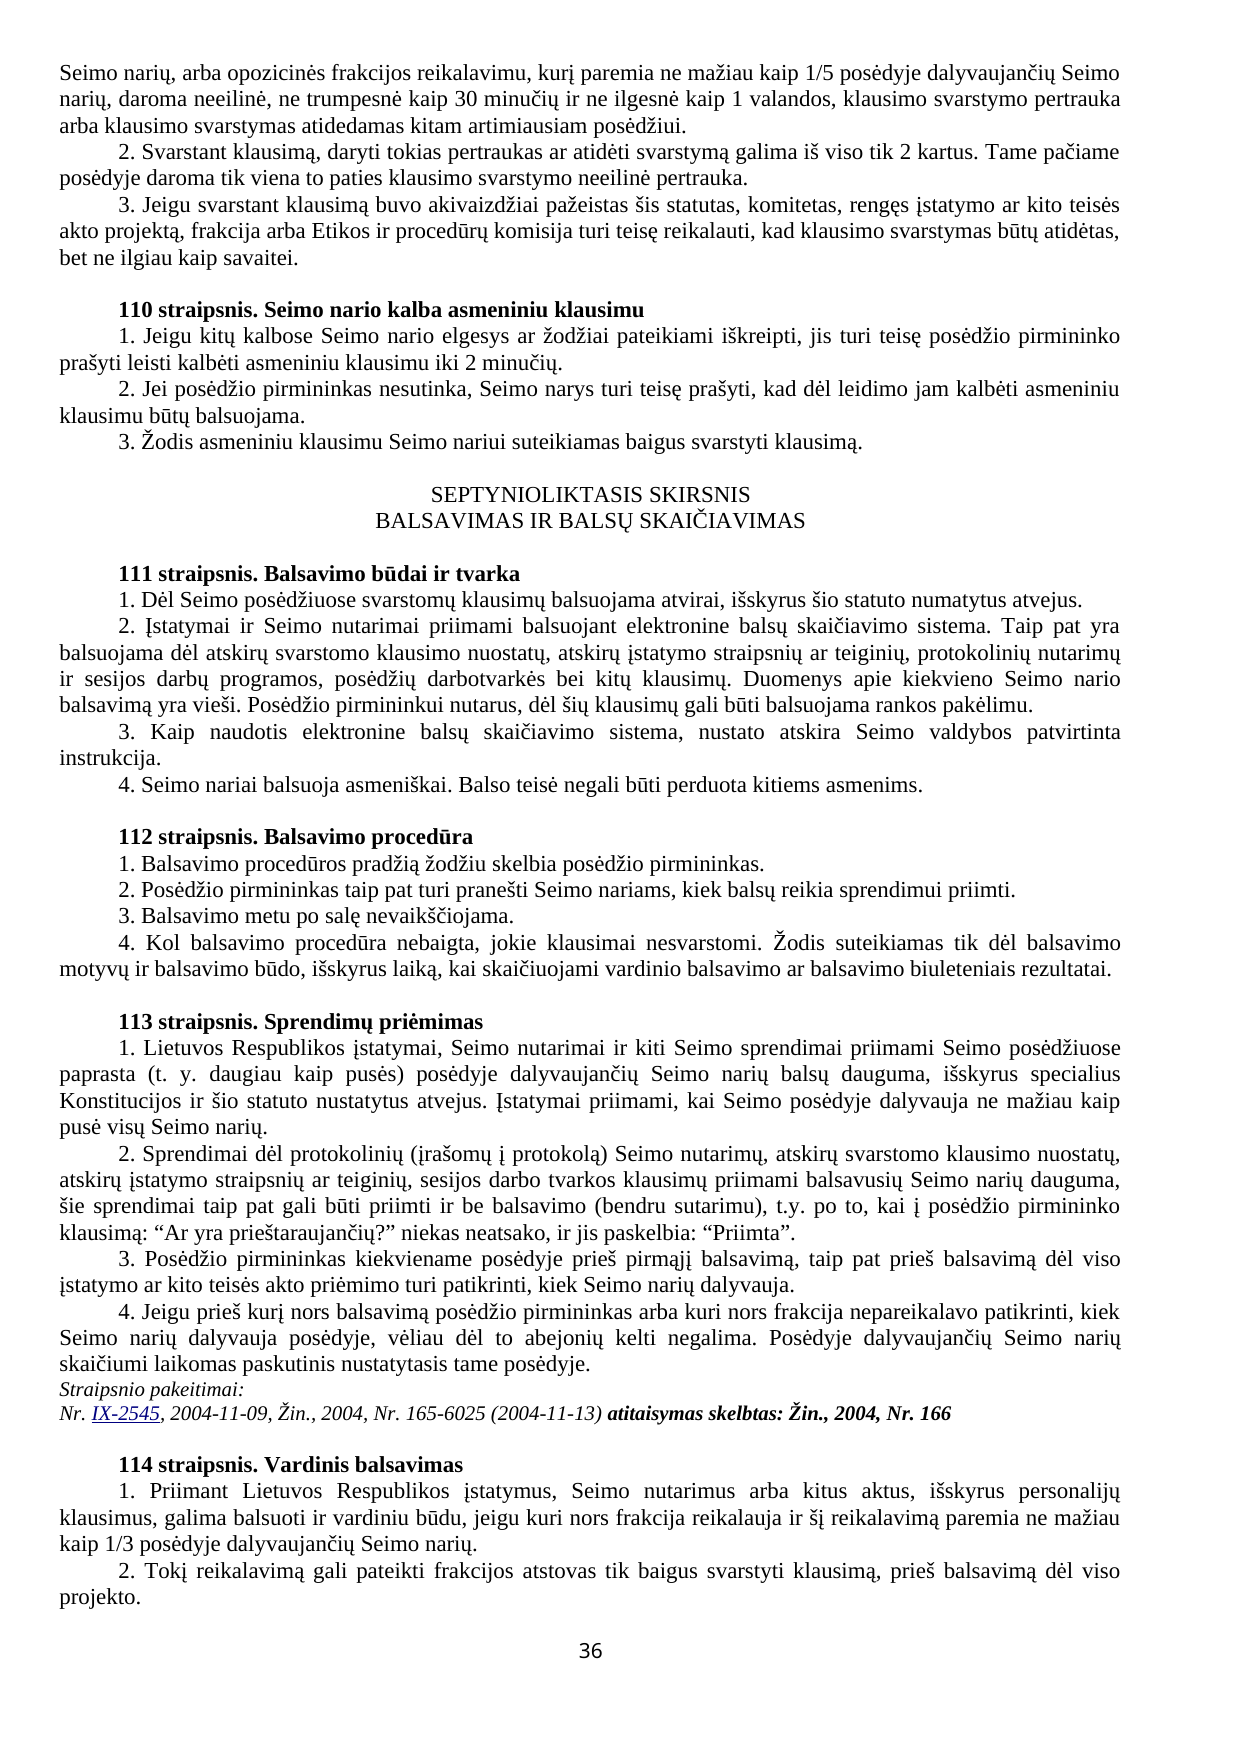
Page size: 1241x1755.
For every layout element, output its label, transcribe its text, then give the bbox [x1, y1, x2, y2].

text 111 straipsnis. Balsavimo būdai ir tvarka [59, 560, 1122, 586]
text 1. Lietuvos Respublikos įstatymai, Seimo nutarimai ir kiti Seimo sprendimai priimami Seimo posėdžiuose paprasta (t. y. daugiau kaip pusės) posėdyje dalyvaujančių Seimo narių balsų dauguma, išskyrus specialius Konstitucijos ir šio statuto nustatytus atvejus. Įstatymai priimami, kai Seimo posėdyje dalyvauja ne mažiau kaip pusė visų Seimo narių. [59, 1034, 1122, 1139]
text 4. Kol balsavimo procedūra nebaigta, jokie klausimai nesvarstomi. Žodis suteikiamas tik dėl balsavimo motyvų ir balsavimo būdo, išskyrus laiką, kai skaičiuojami vardinio balsavimo ar balsavimo biuleteniais rezultatai. [59, 929, 1122, 981]
text 3. Balsavimo metu po salę nevaikščiojama. [59, 902, 1122, 929]
text 3. Žodis asmeniniu klausimu Seimo nariui suteikiamas baigus svarstyti klausimą. [59, 428, 1122, 454]
text Nr. IX-2545, 2004-11-09, Žin., 2004, Nr. 165-6025 (2004-11-13) atitaisymas skelbtas: Žin., 2004, Nr. 166 [59, 1401, 1122, 1425]
text 114 straipsnis. Vardinis balsavimas [59, 1451, 1122, 1478]
text 2. Svarstant klausimą, daryti tokias pertraukas ar atidėti svarstymą galima iš viso tik 2 kartus. Tame pačiame posėdyje daroma tik viena to paties klausimo svarstymo neeilinė pertrauka. [59, 138, 1122, 191]
text 1. Dėl Seimo posėdžiuose svarstomų klausimų balsuojama atvirai, išskyrus šio statuto numatytus atvejus. [59, 586, 1122, 612]
text 4. Seimo nariai balsuoja asmeniškai. Balso teisė negali būti perduota kitiems asmenims. [59, 771, 1122, 797]
text BALSAVIMAS IR BALSŲ SKAIČIAVIMAS [59, 507, 1122, 533]
text 2. Sprendimai dėl protokolinių (įrašomų į protokolą) Seimo nutarimų, atskirų svarstomo klausimo nuostatų, atskirų įstatymo straipsnių ar teiginių, sesijos darbo tvarkos klausimų priimami balsavusių Seimo narių dauguma, šie sprendimai taip pat gali būti priimti ir be balsavimo (bendru sutarimu), t.y. po to, kai į posėdžio pirmininko klausimą: “Ar yra prieštaraujančių?” niekas neatsako, ir jis paskelbia: “Priimta”. [59, 1139, 1122, 1245]
text 110 straipsnis. Seimo nario kalba asmeniniu klausimu [59, 296, 1122, 323]
text SEPTYNIOLIKTASIS SKIRSNIS [59, 481, 1122, 507]
text 112 straipsnis. Balsavimo procedūra [59, 823, 1122, 850]
text 3. Kaip naudotis elektronine balsų skaičiavimo sistema, nustato atskira Seimo valdybos patvirtinta instrukcija. [59, 718, 1122, 771]
text 2. Įstatymai ir Seimo nutarimai priimami balsuojant elektronine balsų skaičiavimo sistema. Taip pat yra balsuojama dėl atskirų svarstomo klausimo nuostatų, atskirų įstatymo straipsnių ar teiginių, protokolinių nutarimų ir sesijos darbų programos, posėdžių darbotvarkės bei kitų klausimų. Duomenys apie kiekvieno Seimo nario balsavimą yra vieši. Posėdžio pirmininkui nutarus, dėl šių klausimų gali būti balsuojama rankos pakėlimu. [59, 612, 1122, 718]
text Seimo narių, arba opozicinės frakcijos reikalavimu, kurį paremia ne mažiau kaip 1/5 posėdyje dalyvaujančių Seimo narių, daroma neeilinė, ne trumpesnė kaip 30 minučių ir ne ilgesnė kaip 1 valandos, klausimo svarstymo pertrauka arba klausimo svarstymas atidedamas kitam artimiausiam posėdžiui. [59, 59, 1122, 138]
text 113 straipsnis. Sprendimų priėmimas [59, 1008, 1122, 1034]
text 3. Posėdžio pirmininkas kiekviename posėdyje prieš pirmąjį balsavimą, taip pat prieš balsavimą dėl viso įstatymo ar kito teisės akto priėmimo turi patikrinti, kiek Seimo narių dalyvauja. [59, 1245, 1122, 1298]
text 1. Jeigu kitų kalbose Seimo nario elgesys ar žodžiai pateikiami iškreipti, jis turi teisę posėdžio pirmininko prašyti leisti kalbėti asmeniniu klausimu iki 2 minučių. [59, 323, 1122, 375]
text 2. Tokį reikalavimą gali pateikti frakcijos atstovas tik baigus svarstyti klausimą, prieš balsavimą dėl viso projekto. [59, 1557, 1122, 1609]
text 1. Priimant Lietuvos Respublikos įstatymus, Seimo nutarimus arba kitus aktus, išskyrus personalijų klausimus, galima balsuoti ir vardiniu būdu, jeigu kuri nors frakcija reikalauja ir šį reikalavimą paremia ne mažiau kaip 1/3 posėdyje dalyvaujančių Seimo narių. [59, 1478, 1122, 1557]
text 4. Jeigu prieš kurį nors balsavimą posėdžio pirmininkas arba kuri nors frakcija nepareikalavo patikrinti, kiek Seimo narių dalyvauja posėdyje, vėliau dėl to abejonių kelti negalima. Posėdyje dalyvaujančių Seimo narių skaičiumi laikomas paskutinis nustatytasis tame posėdyje. [59, 1298, 1122, 1377]
text 2. Posėdžio pirmininkas taip pat turi pranešti Seimo nariams, kiek balsų reikia sprendimui priimti. [59, 876, 1122, 902]
text Straipsnio pakeitimai: [59, 1377, 1122, 1401]
text 2. Jei posėdžio pirmininkas nesutinka, Seimo narys turi teisę prašyti, kad dėl leidimo jam kalbėti asmeniniu klausimu būtų balsuojama. [59, 375, 1122, 428]
text 1. Balsavimo procedūros pradžią žodžiu skelbia posėdžio pirmininkas. [59, 850, 1122, 876]
text 3. Jeigu svarstant klausimą buvo akivaizdžiai pažeistas šis statutas, komitetas, rengęs įstatymo ar kito teisės akto projektą, frakcija arba Etikos ir procedūrų komisija turi teisę reikalauti, kad klausimo svarstymas būtų atidėtas, bet ne ilgiau kaip savaitei. [59, 191, 1122, 270]
